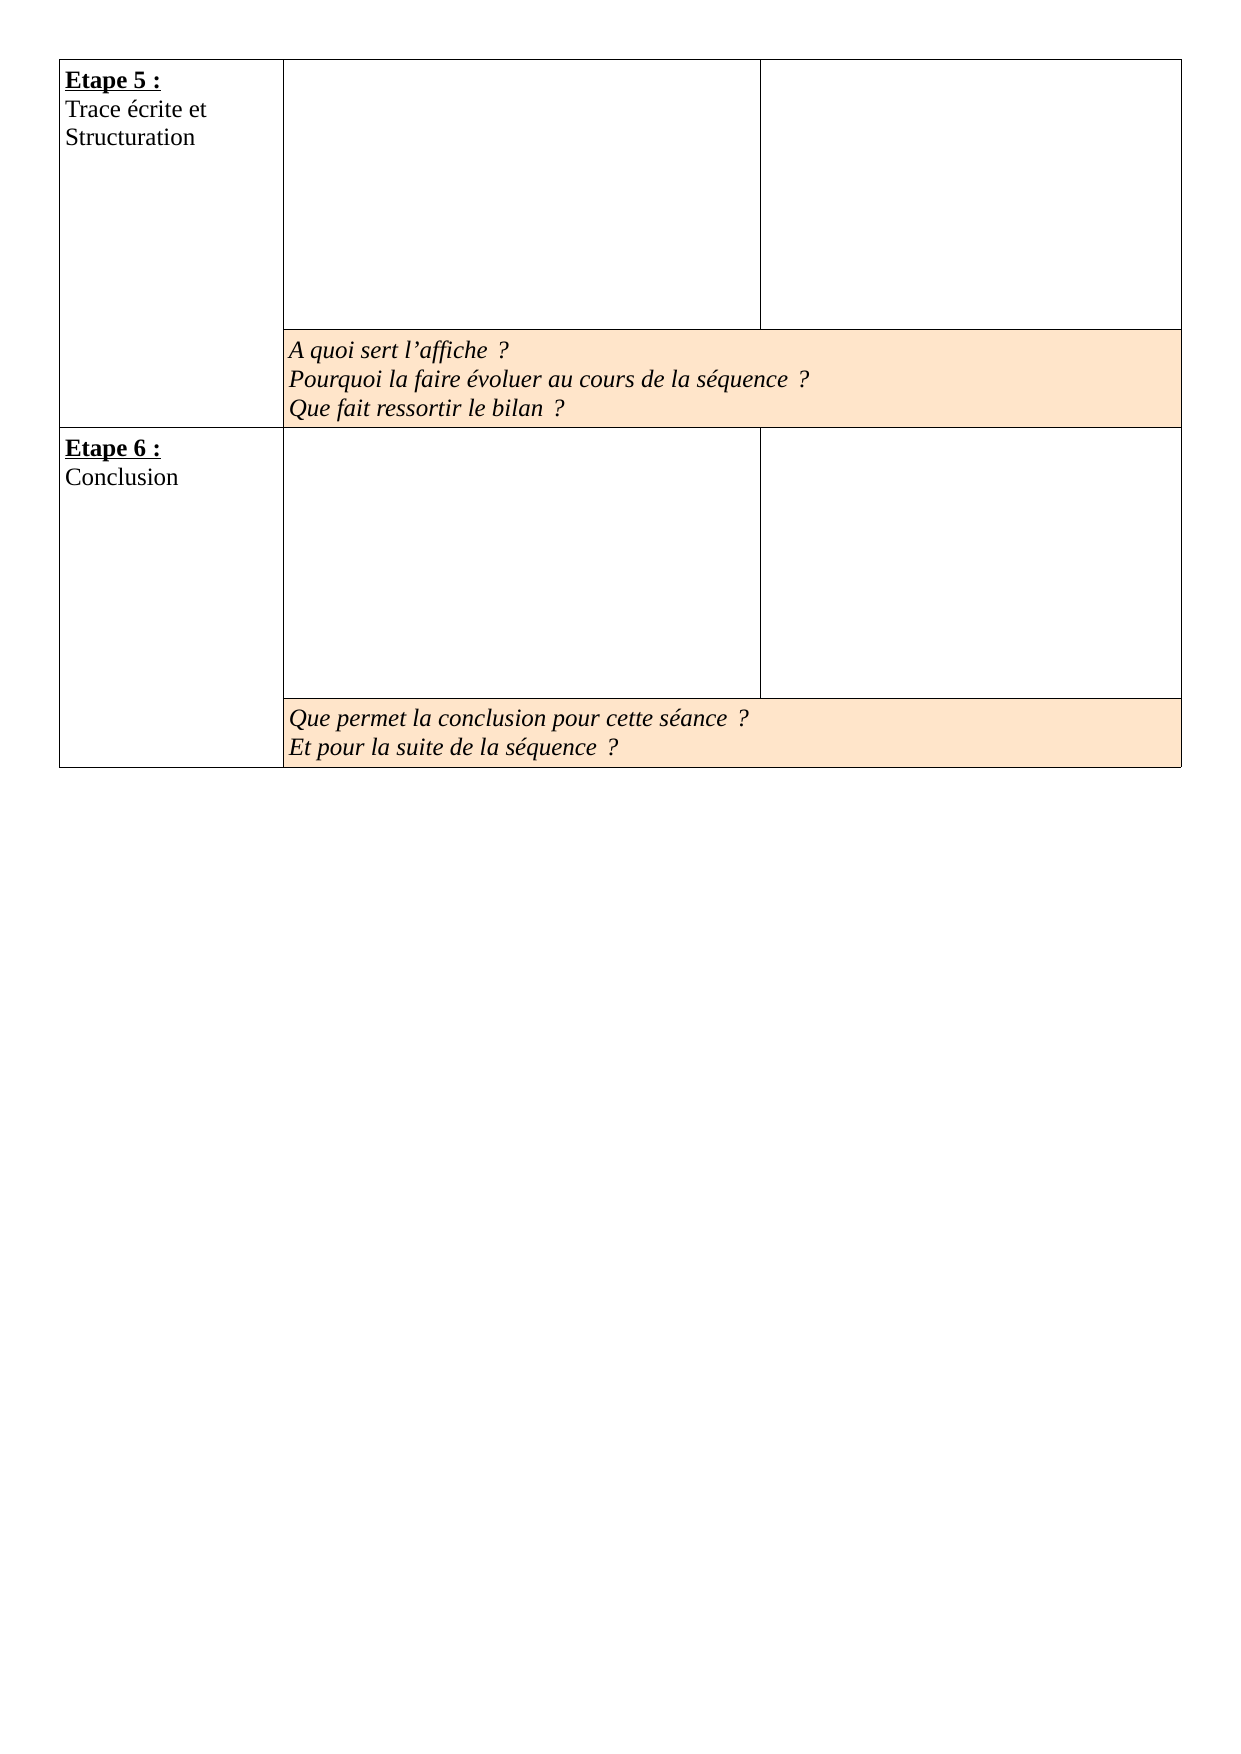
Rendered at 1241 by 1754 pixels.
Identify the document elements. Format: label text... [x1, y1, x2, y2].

table_cell Etape 5 : Trace écrite et Structuration [60, 60, 283, 427]
table_cell [761, 60, 1181, 329]
table_cell Que permet la conclusion pour cette séance ? Et pour la suite de la séquence ? [284, 699, 1181, 767]
table_cell Etape 6 : Conclusion [60, 428, 283, 767]
table_cell [284, 60, 760, 329]
table_cell [284, 428, 760, 697]
table_cell A quoi sert l’affiche ? Pourquoi la faire évoluer au cours de la séquence ? Que fait ressortir le bilan ? [284, 330, 1181, 427]
table_cell [761, 428, 1181, 697]
